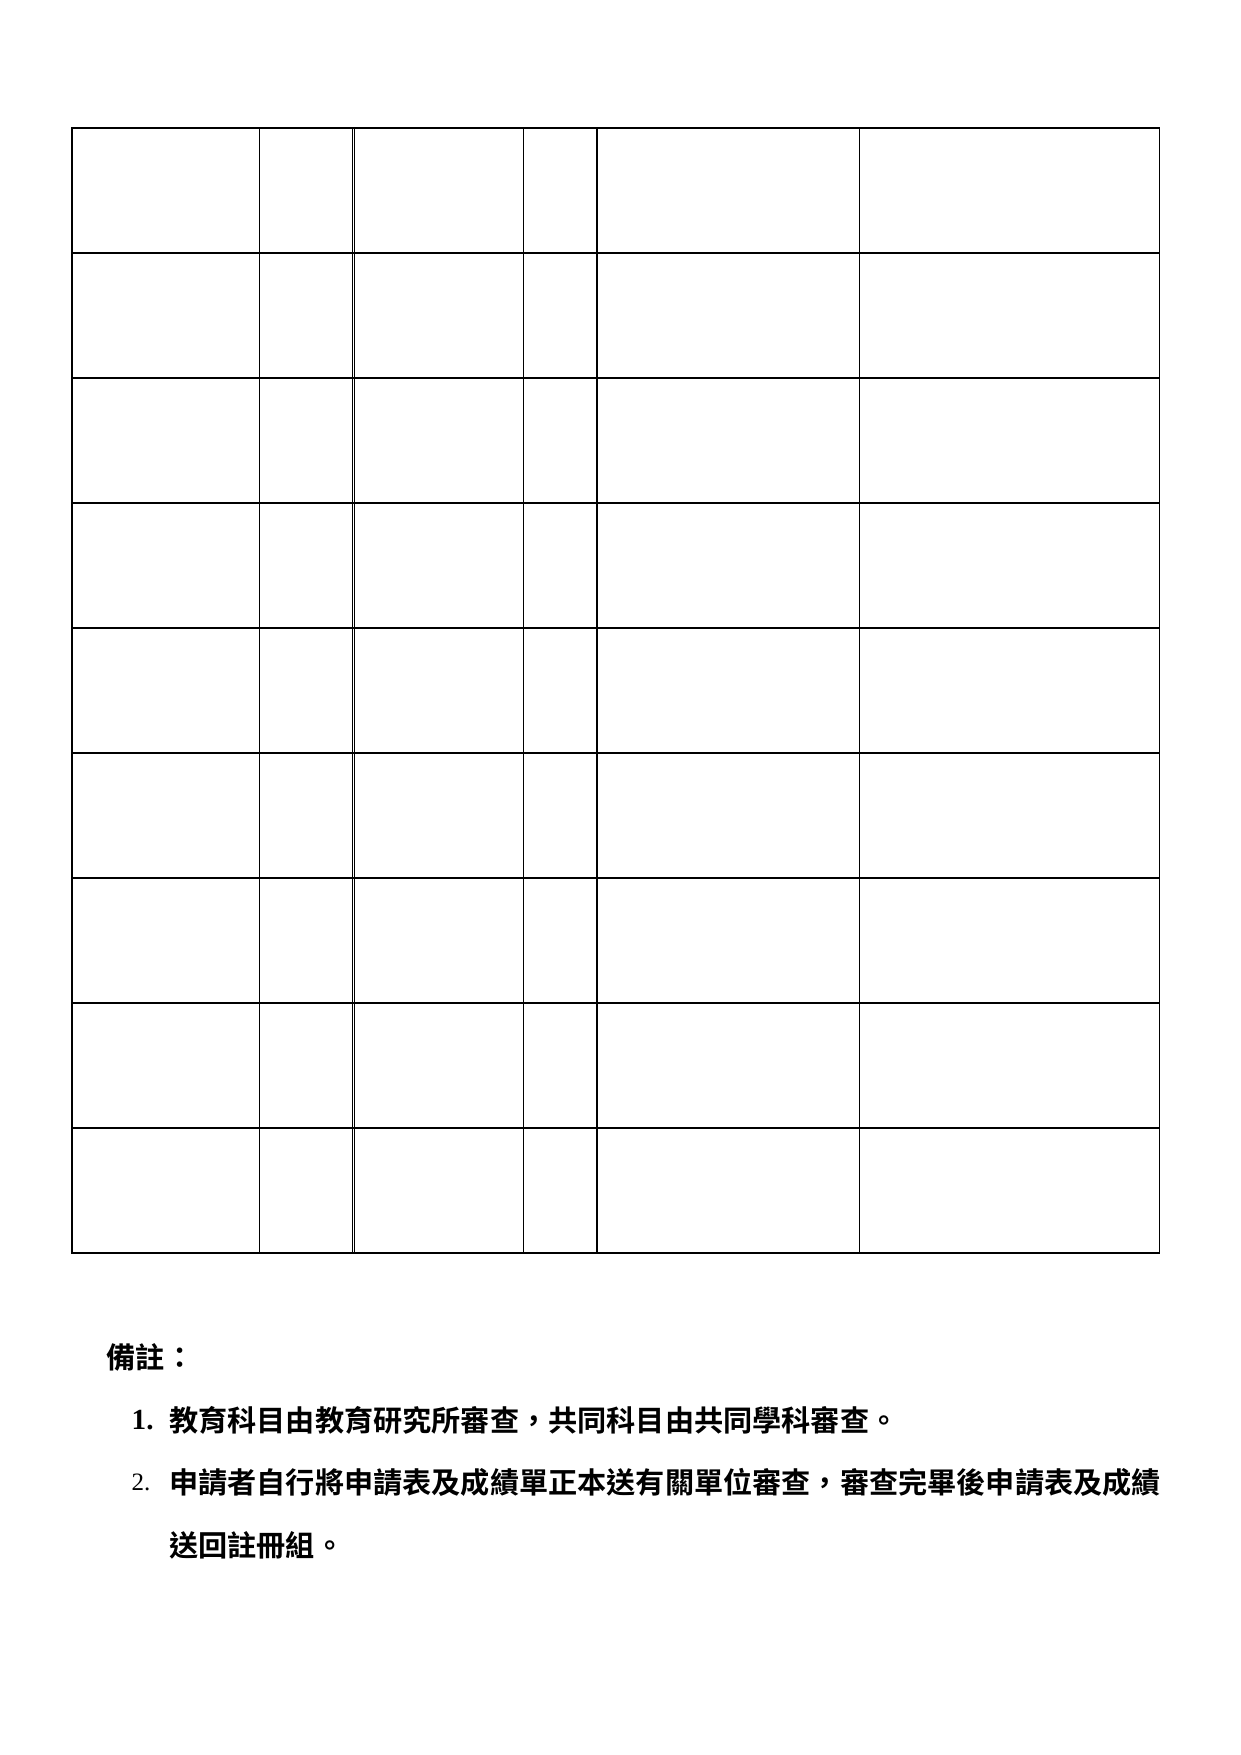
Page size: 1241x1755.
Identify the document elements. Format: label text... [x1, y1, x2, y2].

table_cell [355, 629, 523, 752]
table_cell [524, 129, 596, 252]
table_cell [355, 1129, 523, 1252]
table_cell [524, 879, 596, 1002]
table_cell [524, 379, 596, 502]
table_cell [73, 629, 259, 752]
text 備註： [106, 1314, 1163, 1377]
table_cell [860, 379, 1159, 502]
table_cell [260, 629, 352, 752]
table_cell [598, 754, 859, 877]
table_cell [598, 129, 859, 252]
table_cell [598, 629, 859, 752]
table_cell [260, 1004, 352, 1127]
table_cell [73, 754, 259, 877]
table_cell [860, 629, 1159, 752]
table_cell [598, 1004, 859, 1127]
table_cell [260, 879, 352, 1002]
table_cell [355, 254, 523, 377]
table_cell [860, 879, 1159, 1002]
table_cell [598, 504, 859, 627]
list 申請者自行將申請表及成績單正本送有關單位審查，審查完畢後申請表及成績送回註冊組。 [131, 1439, 1163, 1564]
table_cell [73, 1129, 259, 1252]
table_cell [860, 129, 1159, 252]
table_cell [860, 1004, 1159, 1127]
table_cell [73, 1004, 259, 1127]
table_cell [355, 379, 523, 502]
table_cell [73, 129, 259, 252]
table_cell [860, 504, 1159, 627]
table_cell [860, 254, 1159, 377]
table_cell [73, 504, 259, 627]
table_cell [860, 754, 1159, 877]
table_cell [598, 254, 859, 377]
table_cell [524, 629, 596, 752]
table_cell [598, 879, 859, 1002]
table_cell [73, 254, 259, 377]
list 教育科目由教育研究所審查，共同科目由共同學科審查。 [131, 1377, 1163, 1439]
table_cell [355, 129, 523, 252]
table_cell [355, 504, 523, 627]
table_cell [355, 879, 523, 1002]
table_cell [524, 254, 596, 377]
table_cell [260, 254, 352, 377]
table_cell [73, 379, 259, 502]
table_cell [860, 1129, 1159, 1252]
table_cell [355, 754, 523, 877]
table_cell [73, 879, 259, 1002]
table_cell [524, 1004, 596, 1127]
table_cell [598, 379, 859, 502]
table_cell [260, 379, 352, 502]
table_cell [524, 504, 596, 627]
table_cell [260, 504, 352, 627]
table_cell [524, 754, 596, 877]
table_cell [598, 1129, 859, 1252]
table_cell [260, 129, 352, 252]
table_cell [355, 1004, 523, 1127]
table_cell [524, 1129, 596, 1252]
table_cell [260, 754, 352, 877]
table_cell [260, 1129, 352, 1252]
